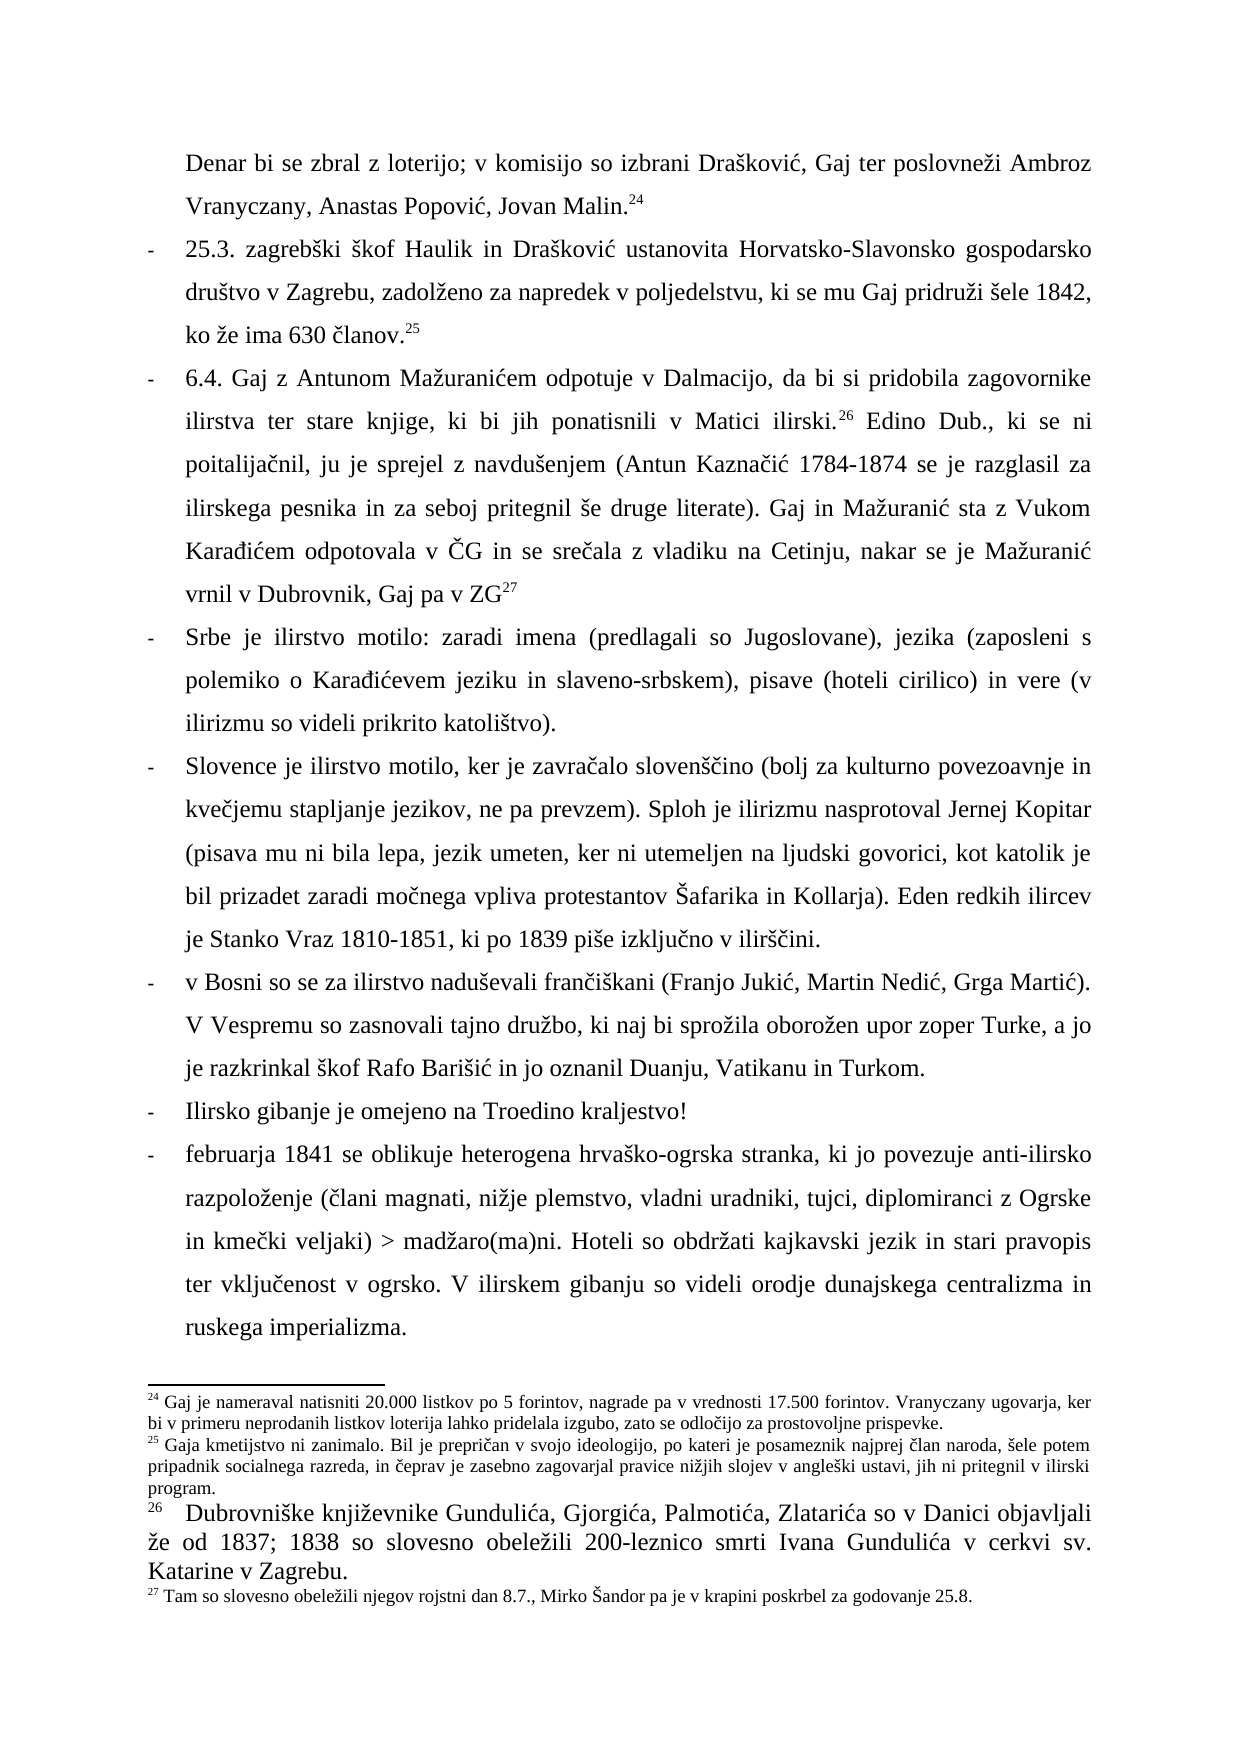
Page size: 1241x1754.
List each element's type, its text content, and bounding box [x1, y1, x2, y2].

list 25.3. zagrebški škof Haulik in Drašković ustanovita Horvatsko-Slavonsko gospodarsko društvo v Zagrebu, zadolženo za napredek v poljedelstvu, ki se mu Gaj pridruži šele 1842, ko že ima 630 članov. [148, 234, 1093, 349]
list Ilirsko gibanje je omejeno na Troedino kraljestvo! [148, 1096, 1093, 1125]
list v Bosni so se za ilirstvo naduševali frančiškani (Franjo Jukić, Martin Nedić, Grga Martić). V Vespremu so zasnovali tajno družbo, ki naj bi sprožila oborožen upor zoper Turke, a jo je razkrinkal škof Rafo Barišić in jo oznanil Duanju, Vatikanu in Turkom. [148, 967, 1093, 1082]
list Gaja kmetijstvo ni zanimalo. Bil je prepričan v svojo ideologijo, po kateri je posameznik najprej član naroda, šele potem pripadnik socialnega razreda, in čeprav je zasebno zagovarjal pravice nižjih slojev v angleški ustavi, jih ni pritegnil v ilirski program. [148, 1434, 1093, 1498]
list Tam so slovesno obeležili njegov rojstni dan 8.7., Mirko Šandor pa je v krapini poskrbel za godovanje 25.8. [148, 1585, 1093, 1606]
list Denar bi se zbral z loterijo; v komisijo so izbrani Drašković, Gaj ter poslovneži Ambroz Vranyczany, Anastas Popović, Jovan Malin. [148, 148, 1093, 219]
list Slovence je ilirstvo motilo, ker je zavračalo slovenščino (bolj za kulturno povezoavnje in kvečjemu stapljanje jezikov, ne pa prevzem). Sploh je ilirizmu nasprotoval Jernej Kopitar (pisava mu ni bila lepa, jezik umeten, ker ni utemeljen na ljudski govorici, kot katolik je bil prizadet zaradi močnega vpliva protestantov Šafarika in Kollarja). Eden redkih ilircev je Stanko Vraz 1810-1851, ki po 1839 piše izključno v ilirščini. [148, 751, 1093, 953]
list Gaj je nameraval natisniti 20.000 listkov po 5 forintov, nagrade pa v vrednosti 17.500 forintov. Vranyczany ugovarja, ker bi v primeru neprodanih listkov loterija lahko pridelala izgubo, zato se odločijo za prostovoljne prispevke. [148, 1391, 1093, 1434]
list Srbe je ilirstvo motilo: zaradi imena (predlagali so Jugoslovane), jezika (zaposleni s polemiko o Karađićevem jeziku in slaveno-srbskem), pisave (hoteli cirilico) in vere (v ilirizmu so videli prikrito katolištvo). [148, 622, 1093, 737]
list februarja 1841 se oblikuje heterogena hrvaško-ogrska stranka, ki jo povezuje anti-ilirsko razpoloženje (člani magnati, nižje plemstvo, vladni uradniki, tujci, diplomiranci z Ogrske in kmečki veljaki) > madžaro(ma)ni. Hoteli so obdržati kajkavski jezik in stari pravopis ter vključenost v ogrsko. V ilirskem gibanju so videli orodje dunajskega centralizma in ruskega imperializma. [148, 1139, 1093, 1341]
list Dubrovniške književnike Gundulića, Gjorgića, Palmotića, Zlatarića so v Danici objavljali že od 1837; 1838 so slovesno obeležili 200-leznico smrti Ivana Gundulića v cerkvi sv. Katarine v Zagrebu. [148, 1498, 1093, 1585]
list 6.4. Gaj z Antunom Mažuranićem odpotuje v Dalmacijo, da bi si pridobila zagovornike ilirstva ter stare knjige, ki bi jih ponatisnili v Matici ilirski. Edino Dub., ki se ni poitalijačnil, ju je sprejel z navdušenjem (Antun Kaznačić 1784-1874 se je razglasil za ilirskega pesnika in za seboj pritegnil še druge literate). Gaj in Mažuranić sta z Vukom Karađićem odpotovala v ČG in se srečala z vladiku na Cetinju, nakar se je Mažuranić vrnil v Dubrovnik, Gaj pa v ZG [148, 363, 1093, 608]
